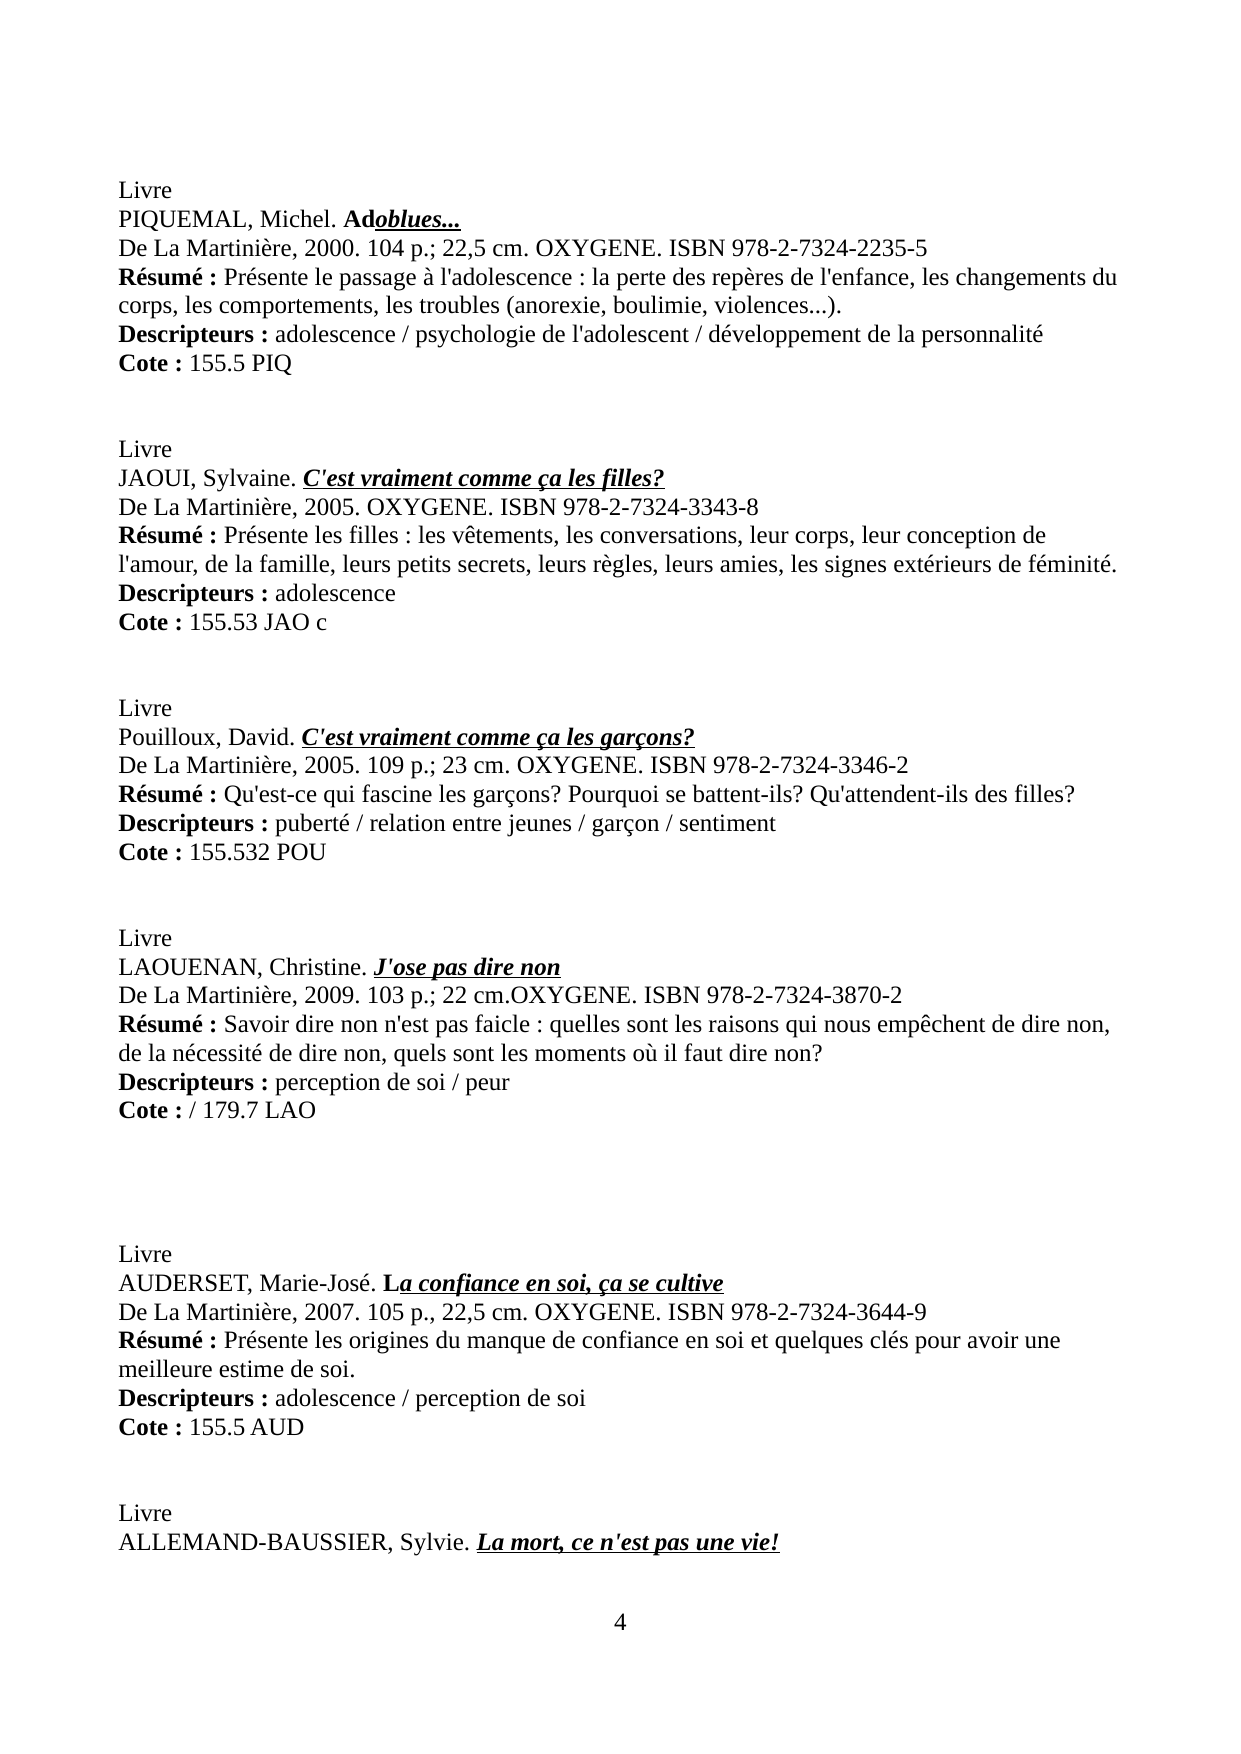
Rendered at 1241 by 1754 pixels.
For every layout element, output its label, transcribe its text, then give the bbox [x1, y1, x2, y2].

text Livre PIQUEMAL, Michel. Adoblues... De La Martinière, 2000. 104 p.; 22,5 cm. OXYGENE. ISBN 978-2-7324-2235-5 Résumé : Présente le passage à l'adolescence : la perte des repères de l'enfance, les changements du corps, les comportements, les troubles (anorexie, boulimie, violences...). Descripteurs : adolescence / psychologie de l'adolescent / développement de la personnalité Cote : 155.5 PIQ Livre JAOUI, Sylvaine. C'est vraiment comme ça les filles? De La Martinière, 2005. OXYGENE. ISBN 978-2-7324-3343-8 Résumé : Présente les filles : les vêtements, les conversations, leur corps, leur conception de l'amour, de la famille, leurs petits secrets, leurs règles, leurs amies, les signes extérieurs de féminité. Descripteurs : adolescence Cote : 155.53 JAO c Livre Pouilloux, David. C'est vraiment comme ça les garçons? De La Martinière, 2005. 109 p.; 23 cm. OXYGENE. ISBN 978-2-7324-3346-2 Résumé : Qu'est-ce qui fascine les garçons? Pourquoi se battent-ils? Qu'attendent-ils des filles? Descripteurs : puberté / relation entre jeunes / garçon / sentiment Cote : 155.532 POU Livre LAOUENAN, Christine. J'ose pas dire non De La Martinière, 2009. 103 p.; 22 cm.OXYGENE. ISBN 978-2-7324-3870-2 Résumé : Savoir dire non n'est pas faicle : quelles sont les raisons qui nous empêchent de dire non, de la nécessité de dire non, quels sont les moments où il faut dire non? Descripteurs : perception de soi / peur Cote : / 179.7 LAO Livre AUDERSET, Marie-José. La confiance en soi, ça se cultive De La Martinière, 2007. 105 p., 22,5 cm. OXYGENE. ISBN 978-2-7324-3644-9 Résumé : Présente les origines du manque de confiance en soi et quelques clés pour avoir une meilleure estime de soi. Descripteurs : adolescence / perception de soi Cote : 155.5 AUD Livre ALLEMAND-BAUSSIER, Sylvie. La mort, ce n'est pas une vie! [118, 118, 1122, 1556]
